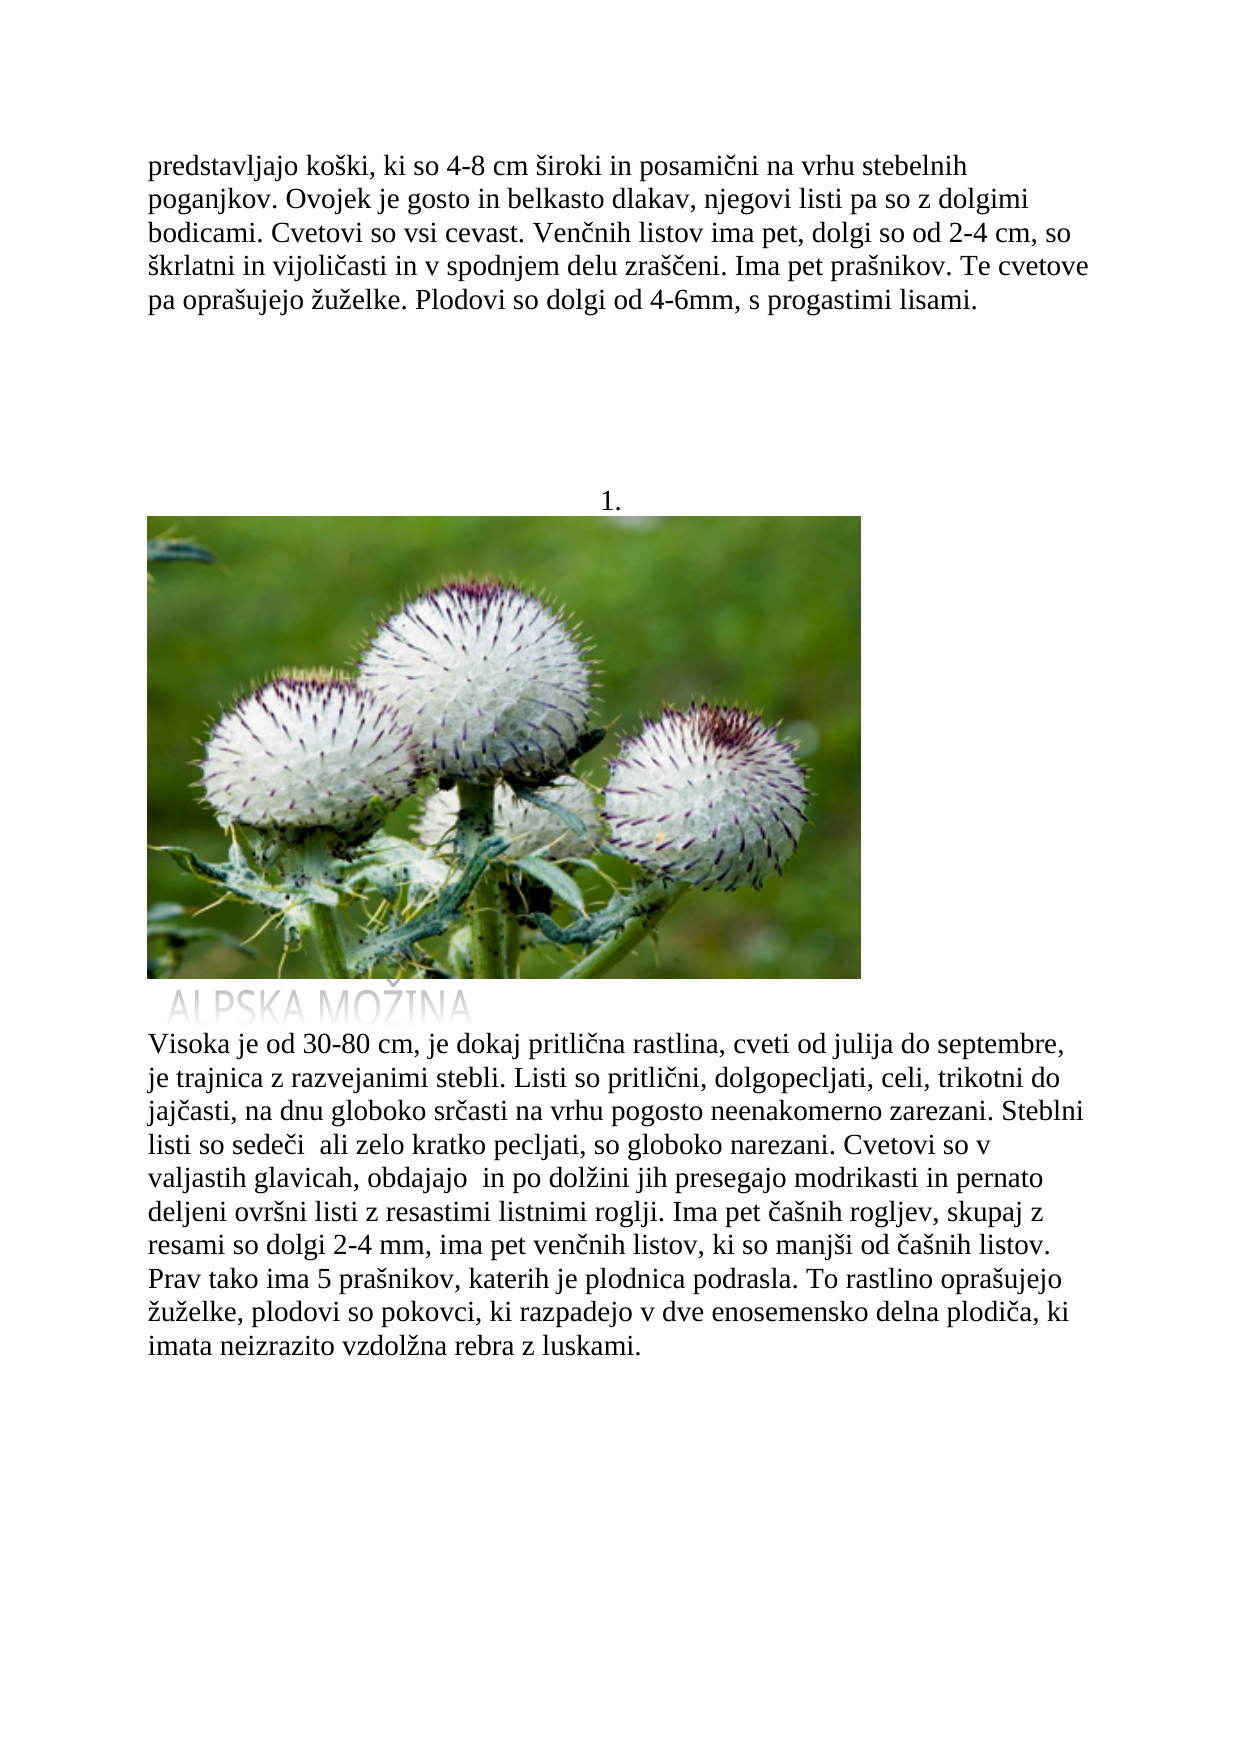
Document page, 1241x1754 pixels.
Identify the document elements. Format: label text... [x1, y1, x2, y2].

picture [147, 516, 861, 979]
text predstavljajo koški, ki so 4-8 cm široki in posamični na vrhu stebelnih poganjkov. Ovojek je gosto in belkasto dlakav, njegovi listi pa so z dolgimi bodicami. Cvetovi so vsi cevast. Venčnih listov ima pet, dolgi so od 2-4 cm, so škrlatni in vijoličasti in v spodnjem delu zraščeni. Ima pet prašnikov. Te cvetove pa oprašujejo žuželke. Plodovi so dolgi od 4-6mm, s progastimi lisami. [148, 148, 1093, 315]
text 1. [148, 483, 1093, 517]
text Visoka je od 30-80 cm, je dokaj pritlična rastlina, cveti od julija do septembre, je trajnica z razvejanimi stebli. Listi so pritlični, dolgopecljati, celi, trikotni do jajčasti, na dnu globoko srčasti na vrhu pogosto neenakomerno zarezani. Steblni listi so sedeči ali zelo kratko pecljati, so globoko narezani. Cvetovi so v valjastih glavicah, obdajajo in po dolžini jih presegajo modrikasti in pernato deljeni ovršni listi z resastimi listnimi roglji. Ima pet čašnih rogljev, skupaj z resami so dolgi 2-4 mm, ima pet venčnih listov, ki so manjši od čašnih listov. Prav tako ima 5 prašnikov, katerih je plodnica podrasla. To rastlino oprašujejo žuželke, plodovi so pokovci, ki razpadejo v dve enosemensko delna plodiča, ki imata neizrazito vzdolžna rebra z luskami. [148, 1026, 1093, 1362]
